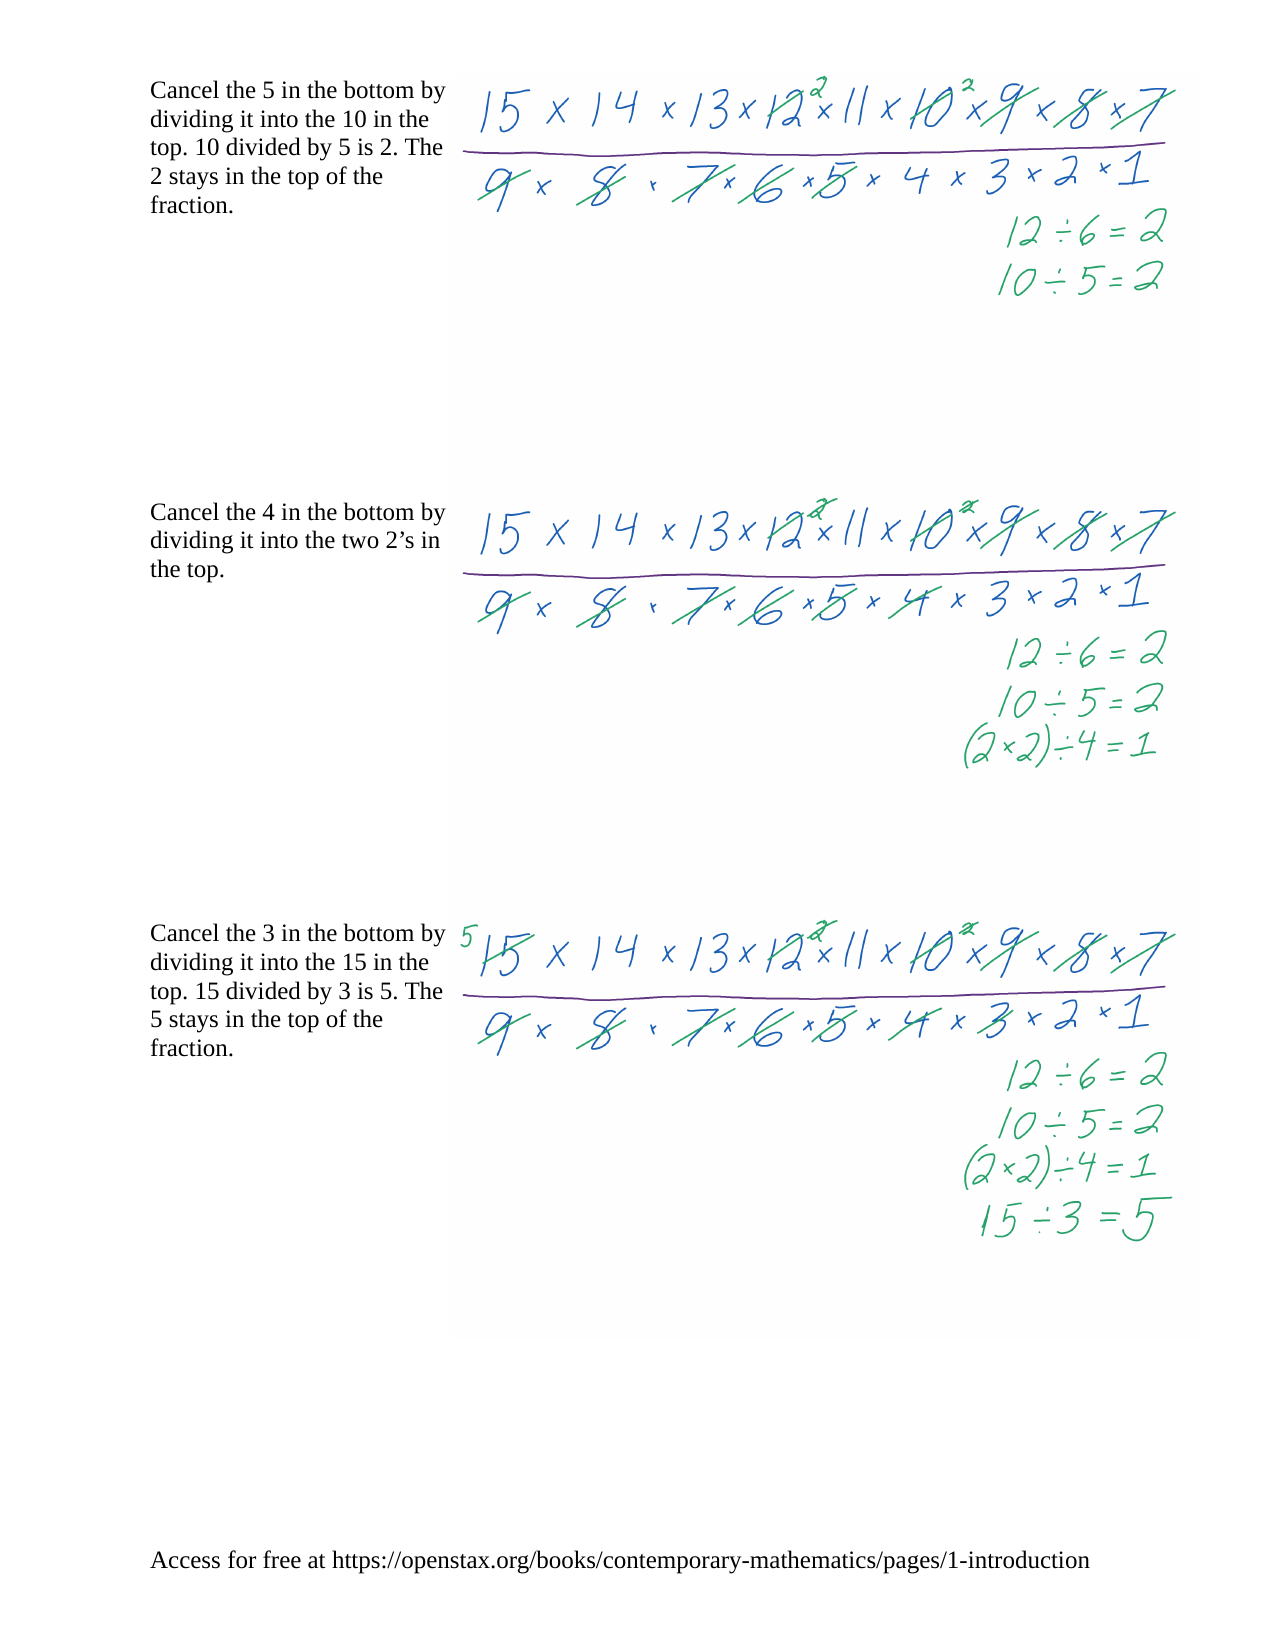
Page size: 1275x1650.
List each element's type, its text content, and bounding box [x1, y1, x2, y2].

picture [450, 75, 1200, 1340]
table_cell Cancel the 4 in the bottom by dividing it into the two 2’s in the top. [150, 497, 450, 918]
table_cell Cancel the 5 in the bottom by dividing it into the 10 in the top. 10 divided by 5 is 2. The 2 stays in the top of the fraction. [150, 75, 450, 497]
table_cell Cancel the 3 in the bottom by dividing it into the 15 in the top. 15 divided by 3 is 5. The 5 stays in the top of the fraction. [150, 918, 450, 1340]
